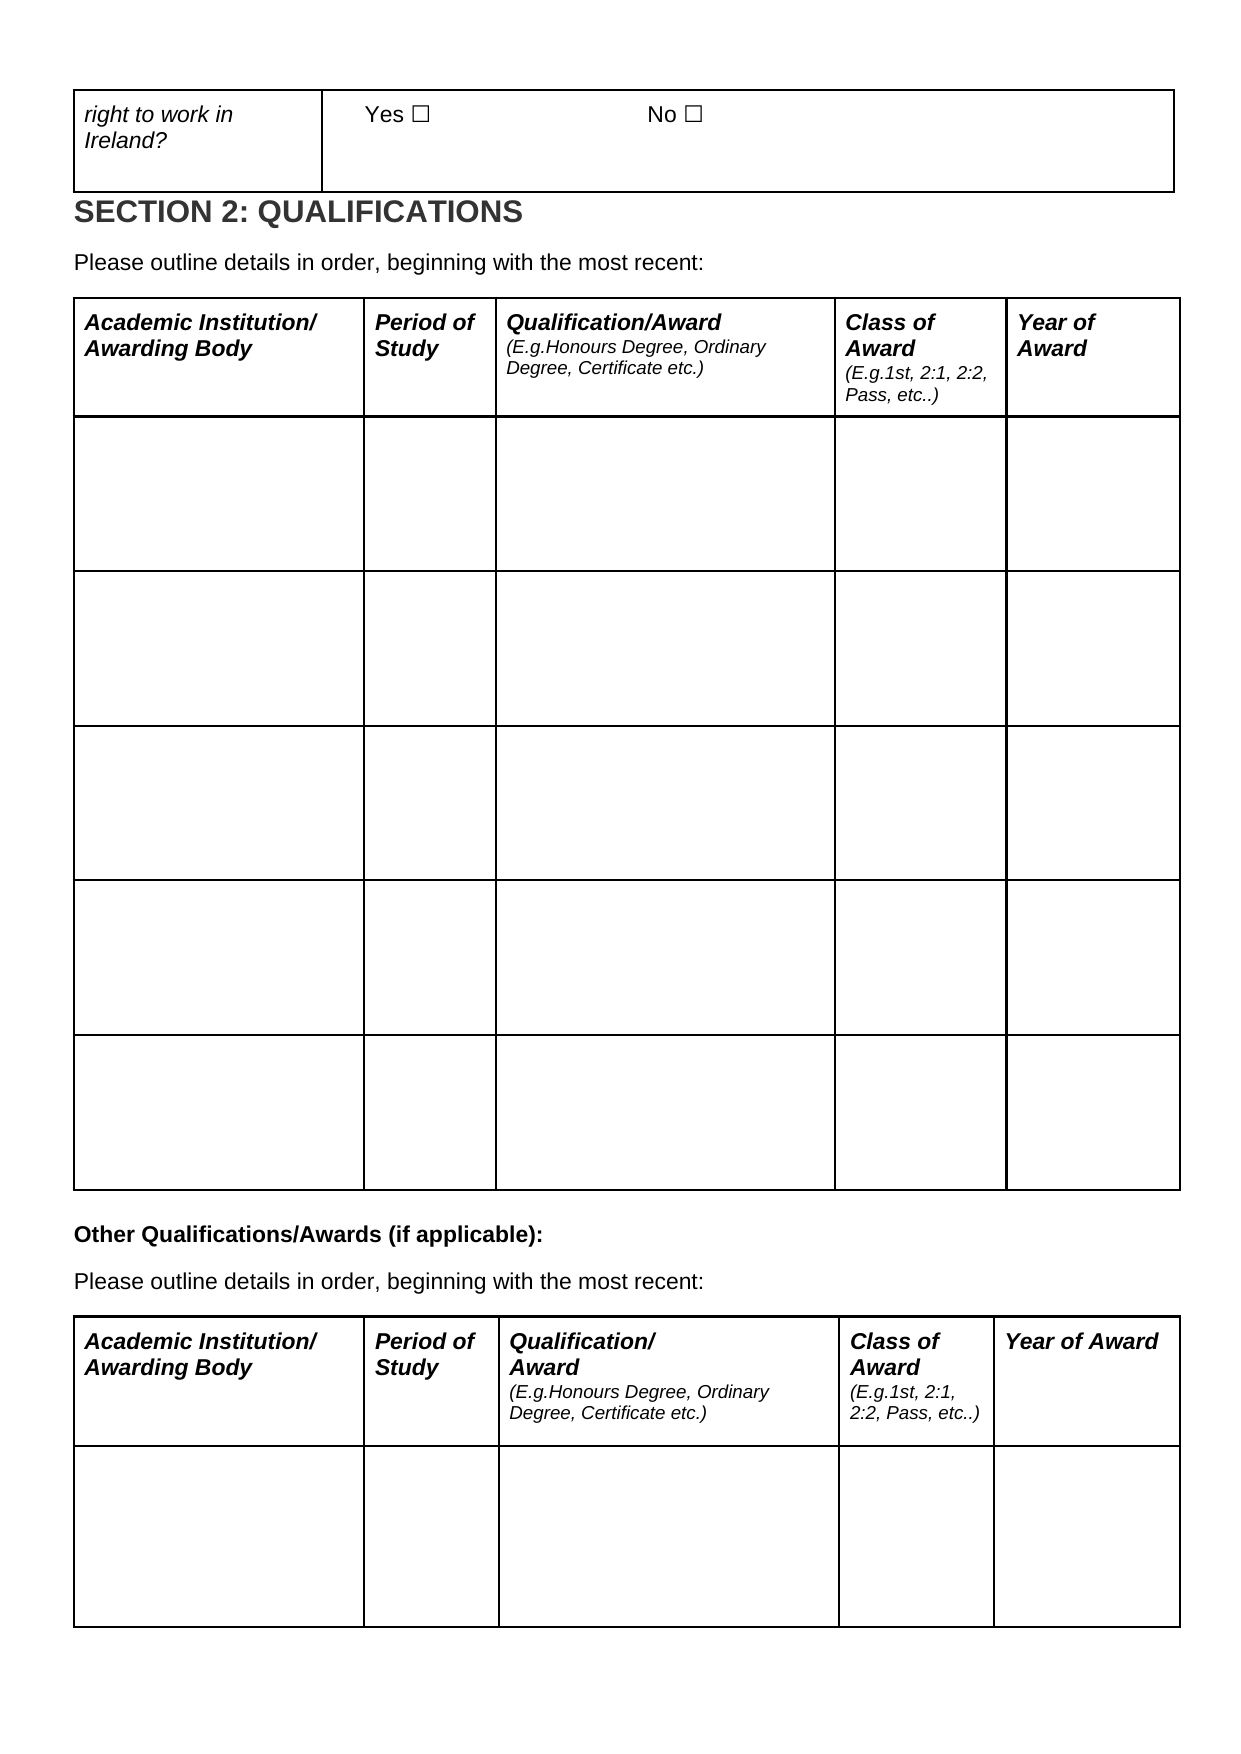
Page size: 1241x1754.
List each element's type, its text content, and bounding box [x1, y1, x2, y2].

table_cell [365, 727, 495, 879]
table_header Academic Institution/ Awarding Body [75, 1318, 363, 1445]
table_cell right to work in Ireland? [75, 91, 321, 191]
table_cell [497, 881, 834, 1034]
table_cell [1008, 881, 1179, 1034]
table_header Class of Award (E.g.1st, 2:1, 2:2, Pass, etc..) [840, 1318, 993, 1445]
table_cell [836, 727, 1005, 879]
table_cell [365, 1036, 495, 1189]
table_header Academic Institution/ Awarding Body [75, 299, 363, 415]
table_header Period of Study [365, 299, 495, 415]
table_cell [75, 418, 363, 570]
table_cell [1008, 727, 1179, 879]
table_cell [497, 1036, 834, 1189]
table_cell [365, 881, 495, 1034]
table_header Year of Award [995, 1318, 1179, 1445]
table_cell [836, 418, 1005, 570]
text Please outline details in order, beginning with the most recent: [74, 249, 1180, 276]
table_cell [365, 418, 495, 570]
table_cell [75, 727, 363, 879]
table_cell [75, 572, 363, 725]
table_header Class of Award (E.g.1st, 2:1, 2:2, Pass, etc..) [836, 299, 1005, 415]
table_cell [995, 1447, 1179, 1626]
table_cell [497, 418, 834, 570]
table_cell [840, 1447, 993, 1626]
table_header Qualification/Award (E.g.Honours Degree, Ordinary Degree, Certificate etc.) [497, 299, 834, 415]
table_header Period of Study [365, 1318, 498, 1445]
table_header Year of Award [1008, 299, 1179, 415]
table_cell [365, 572, 495, 725]
table_cell [75, 1447, 363, 1626]
table_cell Yes ☐ No ☐ [323, 91, 1173, 191]
table_cell [1008, 1036, 1179, 1189]
table_header Qualification/ Award (E.g.Honours Degree, Ordinary Degree, Certificate etc.) [500, 1318, 838, 1445]
table_cell [1008, 418, 1179, 570]
text SECTION 2: QUALIFICATIONS [74, 193, 1180, 228]
table_cell [365, 1447, 498, 1626]
table_cell [836, 1036, 1005, 1189]
table_cell [1008, 572, 1179, 725]
table_cell [836, 572, 1005, 725]
text Other Qualifications/Awards (if applicable): [74, 1221, 1180, 1247]
table_cell [500, 1447, 838, 1626]
table_cell [75, 881, 363, 1034]
table_cell [836, 881, 1005, 1034]
text Please outline details in order, beginning with the most recent: [74, 1268, 1180, 1294]
table_cell [75, 1036, 363, 1189]
table_cell [497, 727, 834, 879]
table_cell [497, 572, 834, 725]
